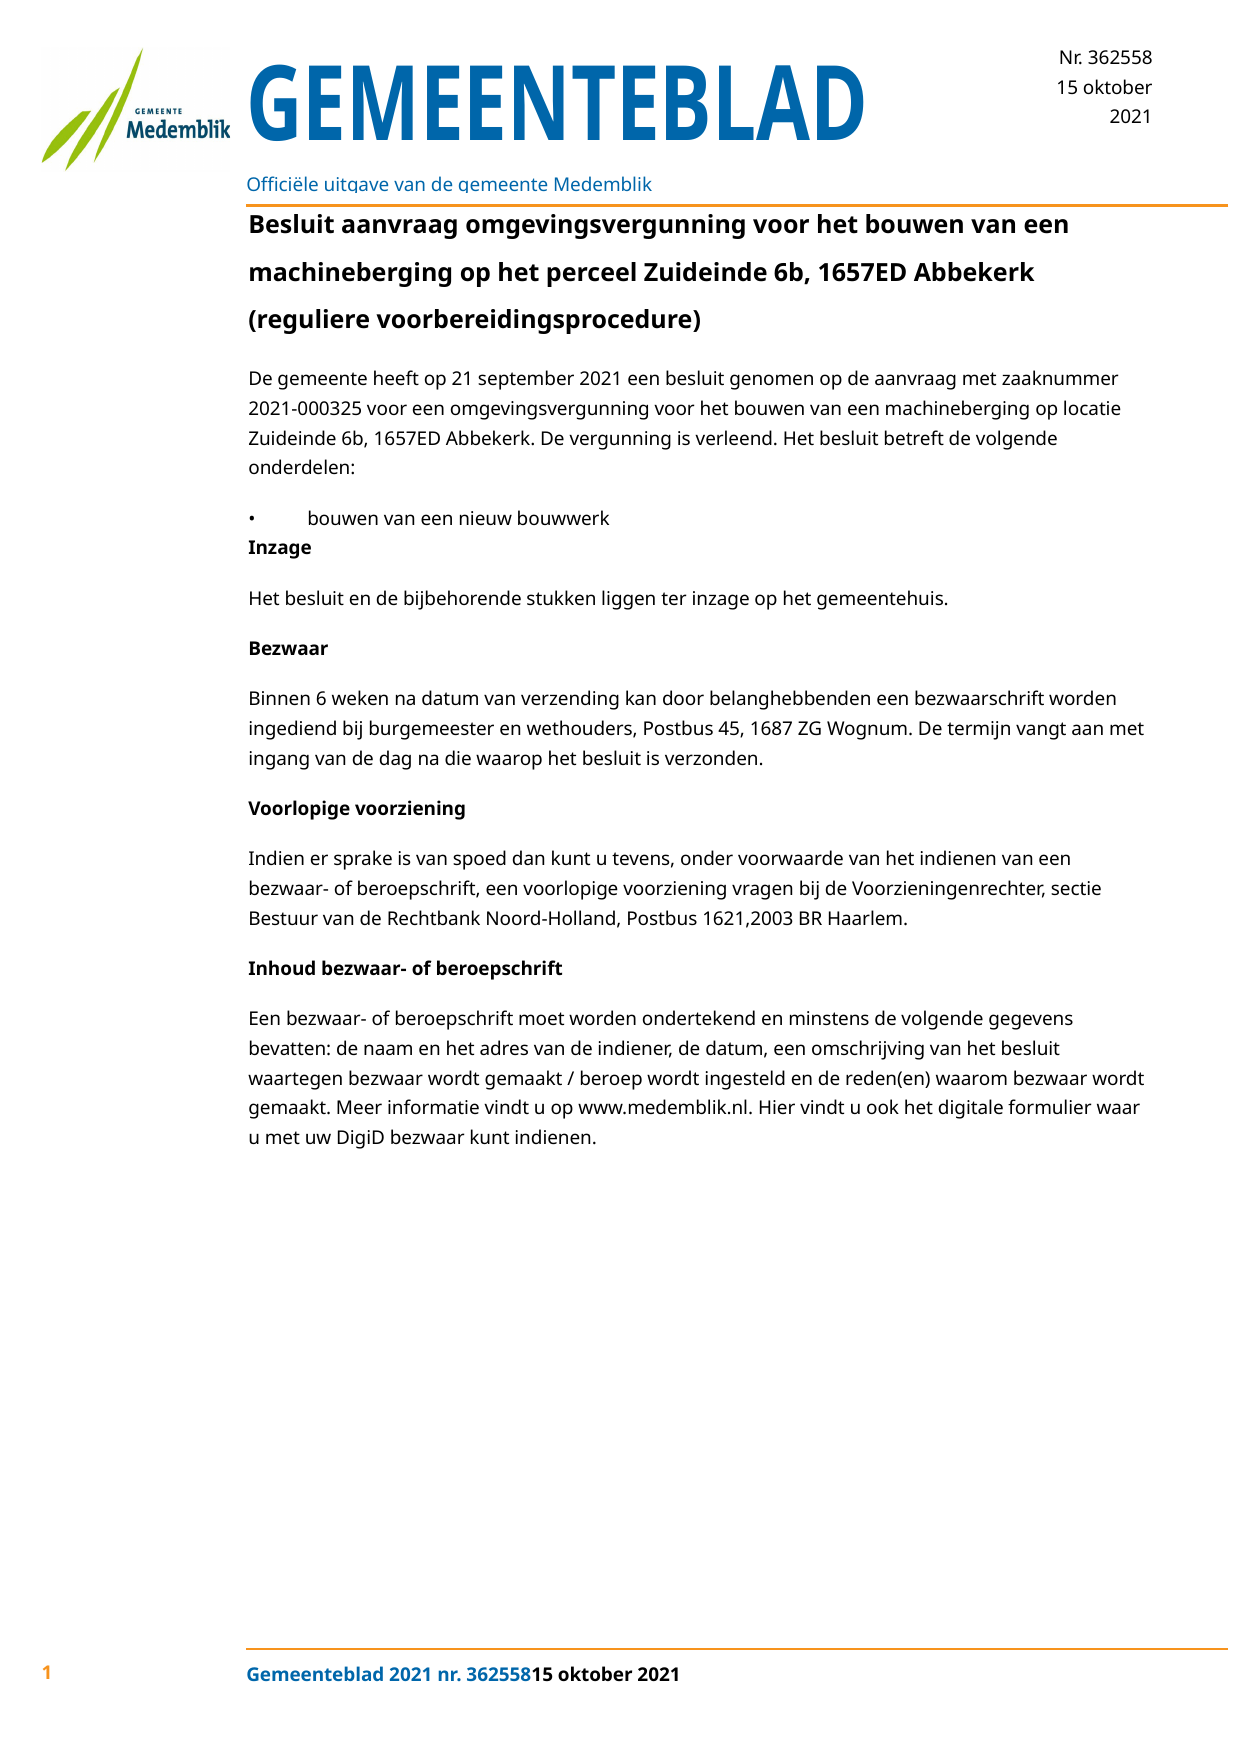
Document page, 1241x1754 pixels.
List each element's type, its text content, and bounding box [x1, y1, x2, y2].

text Inzage [248, 534, 1152, 560]
list bouwen van een nieuw bouwwerk [248, 505, 1152, 530]
text Bezwaar [248, 635, 1152, 661]
text Indien er sprake is van spoed dan kunt u tevens, onder voorwaarde van het indienen van een bezwaar- of beroepschrift, een voorlopige voorziening vragen bij de Voorzieningenrechter, sectie Bestuur van de Rechtbank Noord-Holland, Postbus 1621,2003 BR Haarlem. [248, 846, 1152, 930]
text De gemeente heeft op 21 september 2021 een besluit genomen op de aanvraag met zaaknummer 2021-000325 voor een omgevingsvergunning voor het bouwen van een machineberging op locatie Zuideinde 6b, 1657ED Abbekerk. De vergunning is verleend. Het besluit betreft de volgende onderdelen: [248, 366, 1152, 480]
text Een bezwaar- of beroepschrift moet worden ondertekend en minstens de volgende gegevens bevatten: de naam en het adres van de indiener, de datum, een omschrijving van het besluit waartegen bezwaar wordt gemaakt / beroep wordt ingesteld en de reden(en) waarom bezwaar wordt gemaakt. Meer informatie vindt u op www.medemblik.nl. Hier vindt u ook het digitale formulier waar u met uw DigiD bezwaar kunt indienen. [248, 1006, 1152, 1149]
text Binnen 6 weken na datum van verzending kan door belanghebbenden een bezwaarschrift worden ingediend bij burgemeester en wethouders, Postbus 45, 1687 ZG Wognum. De termijn vangt aan met ingang van de dag na die waarop het besluit is verzonden. [248, 686, 1152, 770]
text Voorlopige voorziening [248, 795, 1152, 821]
text Het besluit en de bijbehorende stukken liggen ter inzage op het gemeentehuis. [248, 585, 1152, 610]
text Besluit aanvraag omgevingsvergunning voor het bouwen van een machineberging op het perceel Zuideinde 6b, 1657ED Abbekerk (reguliere voorbereidingsprocedure) [248, 207, 1152, 336]
picture [41, 47, 231, 172]
text Inhoud bezwaar- of beroepschrift [248, 955, 1152, 981]
